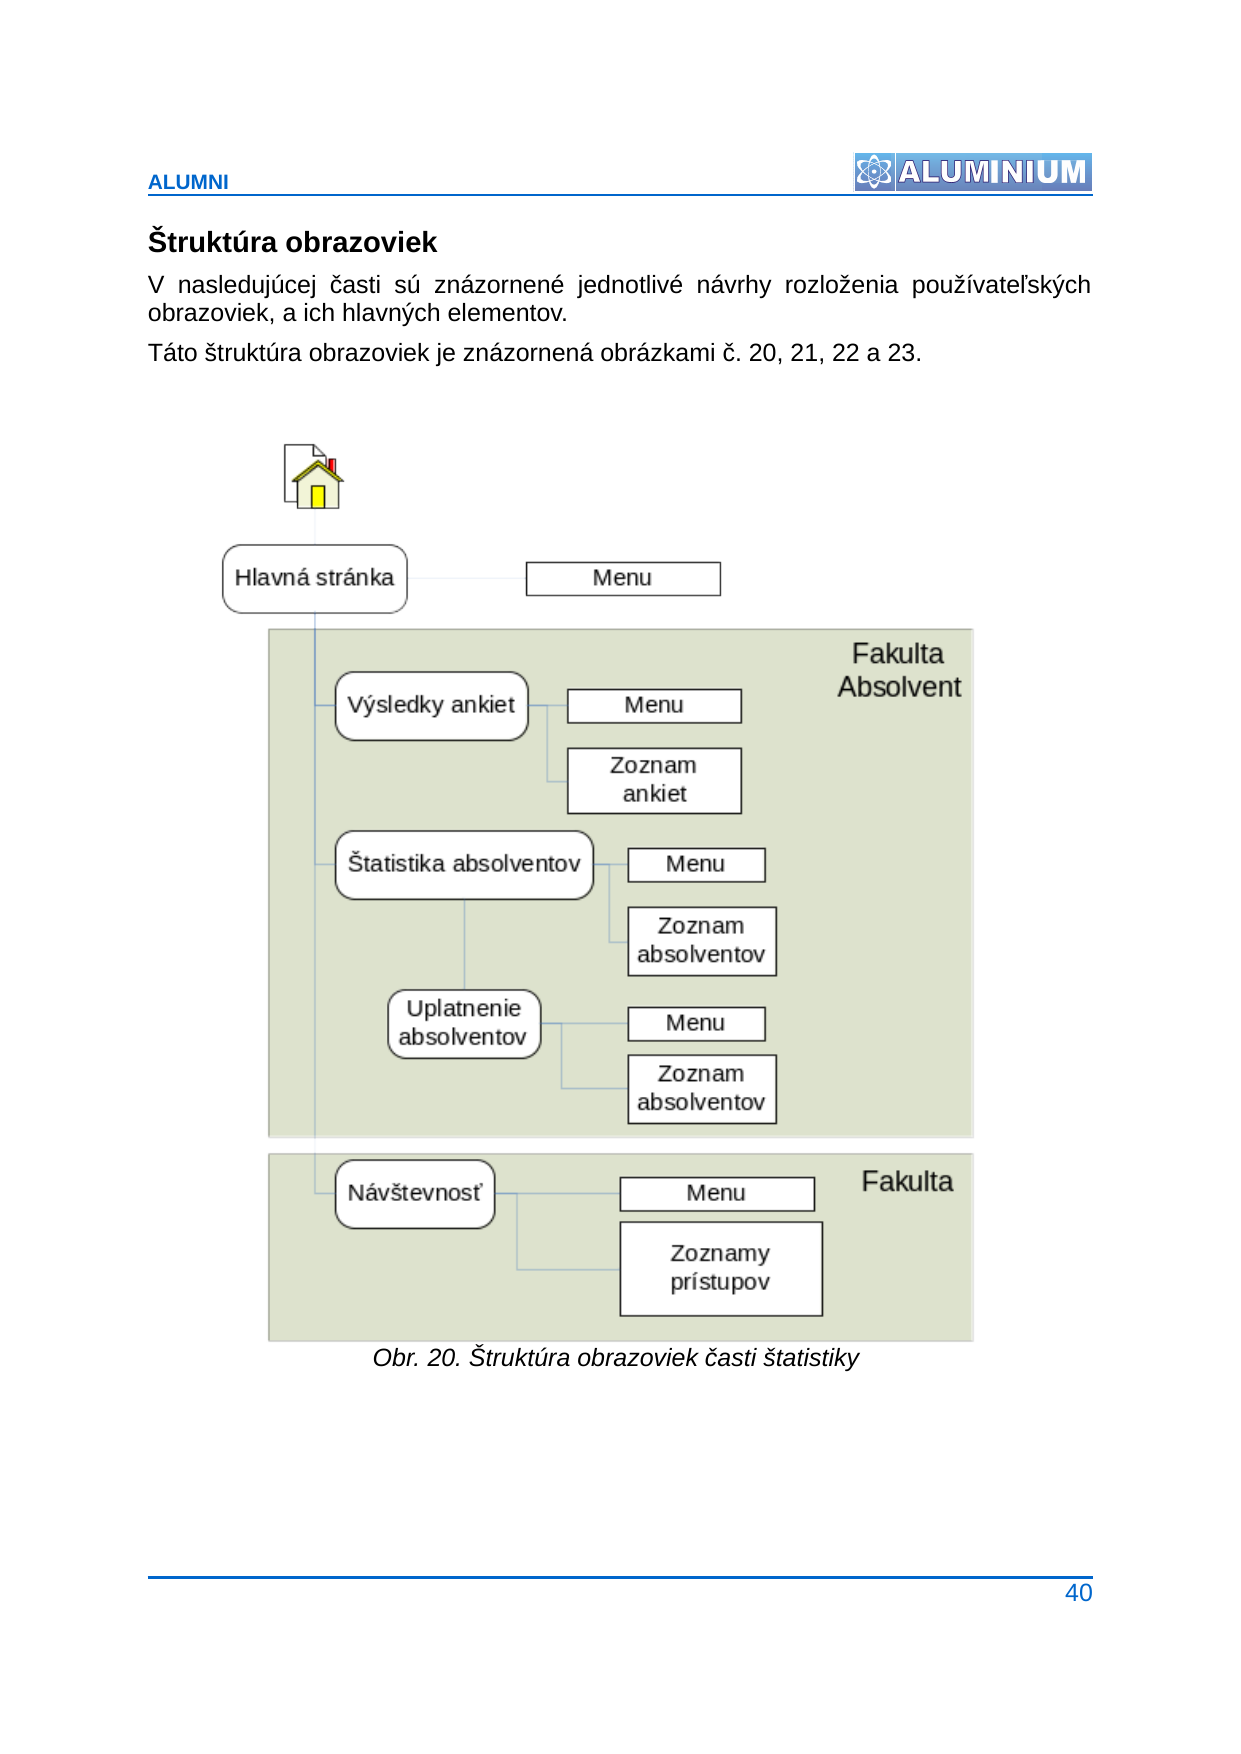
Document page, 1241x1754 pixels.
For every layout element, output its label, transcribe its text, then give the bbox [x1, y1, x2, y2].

text Obr. 20. Štruktúra obrazoviek časti štatistiky [219, 441, 1015, 1371]
text Táto štruktúra obrazoviek je znázornená obrázkami č. 20, 21, 22 a 23. [148, 339, 1093, 367]
subtitle Štruktúra obrazoviek [148, 226, 1093, 258]
text V nasledujúcej časti sú znázornené jednotlivé návrhy rozloženia používateľských obrazoviek, a ich hlavných elementov. [148, 271, 1093, 326]
